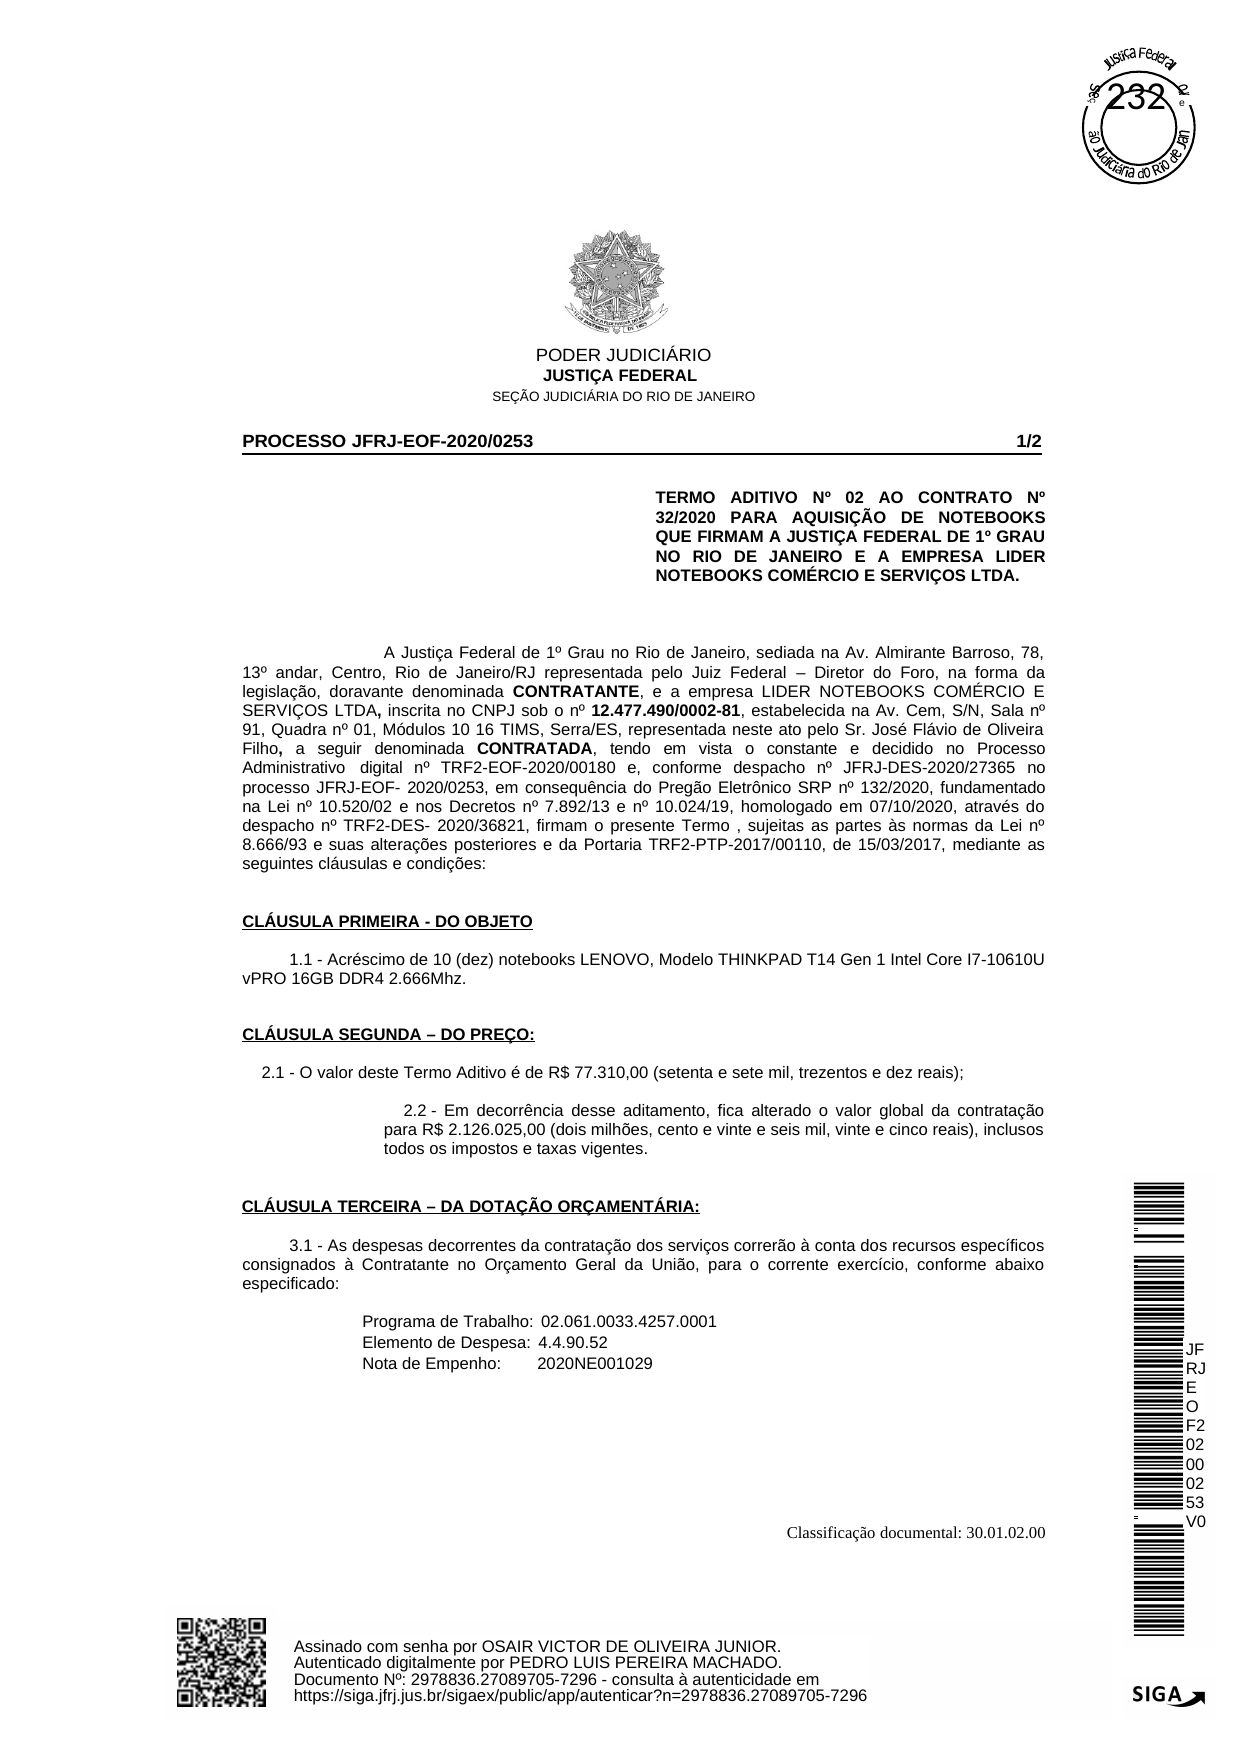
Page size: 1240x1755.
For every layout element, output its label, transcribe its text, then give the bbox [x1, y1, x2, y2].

text e [1179, 97, 1193, 105]
text [1183, 1338, 1206, 1528]
text Programa de Trabalho: 02.061.0033.4257.0001 Elemento de Despesa: 4.4.90.52 [362, 1311, 783, 1352]
text JFRJEOF202000253V02 [1186, 1339, 1206, 1528]
subtitle PROCESSO JFRJ-EOF-2020/0253 1/2 [242, 431, 1208, 451]
subtitle JUSTIÇA FEDERAL [193, 365, 1047, 384]
subtitle CLÁUSULA SEGUNDA – DO PREÇO: [242, 1024, 1208, 1044]
text 1.1 - Acréscimo de 10 (dez) notebooks LENOVO, Modelo THINKPAD T14 Gen 1 Intel Core I7-10610U vPRO 16GB DDR4 2.666Mhz. [242, 950, 1047, 988]
text ç [1088, 98, 1099, 106]
subtitle CLÁUSULA TERCEIRA – DA DOTAÇÃO ORÇAMENTÁRIA: [242, 1196, 1122, 1216]
text 3.1 - As despesas decorrentes da contratação dos serviços correrão à conta dos recursos específicos consignados à Contratante no Orçamento Geral da União, para o corrente exercício, conforme abaixo especificado: [242, 1235, 1044, 1293]
list - O valor deste Termo Aditivo é de R$ 77.310,00 (setenta e sete mil, trezentos e dez reais); [261, 1063, 1208, 1082]
text A Justiça Federal de 1º Grau no Rio de Janeiro, sediada na Av. Almirante Barroso, 78, 13º andar, Centro, Rio de Janeiro/RJ representada pelo Juiz Federal – Diretor do Foro, na forma da legislação, doravante denominada CONTRATANTE, e a empresa LIDER NOTEBOOKS COMÉRCIO E SERVIÇOS LTDA, inscrita no CNPJ sob o nº 12.477.490/0002-81, estabelecida na Av. Cem, S/N, Sala nº 91, Quadra nº 01, Módulos 10 16 TIMS, Serra/ES, representada neste ato pelo Sr. José Flávio de Oliveira Filho, a seguir denominada CONTRATADA, tendo em vista o constante e decidido no Processo Administrativo digital nº TRF2-EOF-2020/00180 e, conforme despacho nº JFRJ-DES-2020/27365 no processo JFRJ-EOF- 2020/0253, em consequência do Pregão Eletrônico SRP nº 132/2020, fundamentado na Lei nº 10.520/02 e nos Decretos nº 7.892/13 e nº 10.024/19, homologado em 07/10/2020, através do despacho nº TRF2-DES- 2020/36821, firmam o presente Termo , sujeitas as partes às normas da Lei nº 8.666/93 e suas alterações posteriores e da Portaria TRF2-PTP-2017/00110, de 15/03/2017, mediante as seguintes cláusulas e condições: [242, 643, 1046, 873]
subtitle CLÁUSULA PRIMEIRA - DO OBJETO [242, 912, 1208, 931]
text Nota de Empenho: 2020NE001029 [362, 1354, 1122, 1374]
list - Em decorrência desse aditamento, fica alterado o valor global da contratação para R$ 2.126.025,00 (dois milhões, cento e vinte e seis mil, vinte e cinco reais), inclusos todos os impostos e taxas vigentes. [356, 1101, 1045, 1158]
subtitle PODER JUDICIÁRIO [200, 344, 1047, 365]
subtitle TERMO ADITIVO Nº 02 AO CONTRATO Nº 32/2020 PARA AQUISIÇÃO DE NOTEBOOKS QUE FIRMAM A JUSTIÇA FEDERAL DE 1º GRAU NO RIO DE JANEIRO E A EMPRESA LIDER NOTEBOOKS COMÉRCIO E SERVIÇOS LTDA. [655, 488, 1045, 585]
text Classificação documental: 30.01.02.00 [787, 1523, 1122, 1542]
text SEÇÃO JUDICIÁRIA DO RIO DE JANEIRO [200, 388, 1047, 404]
